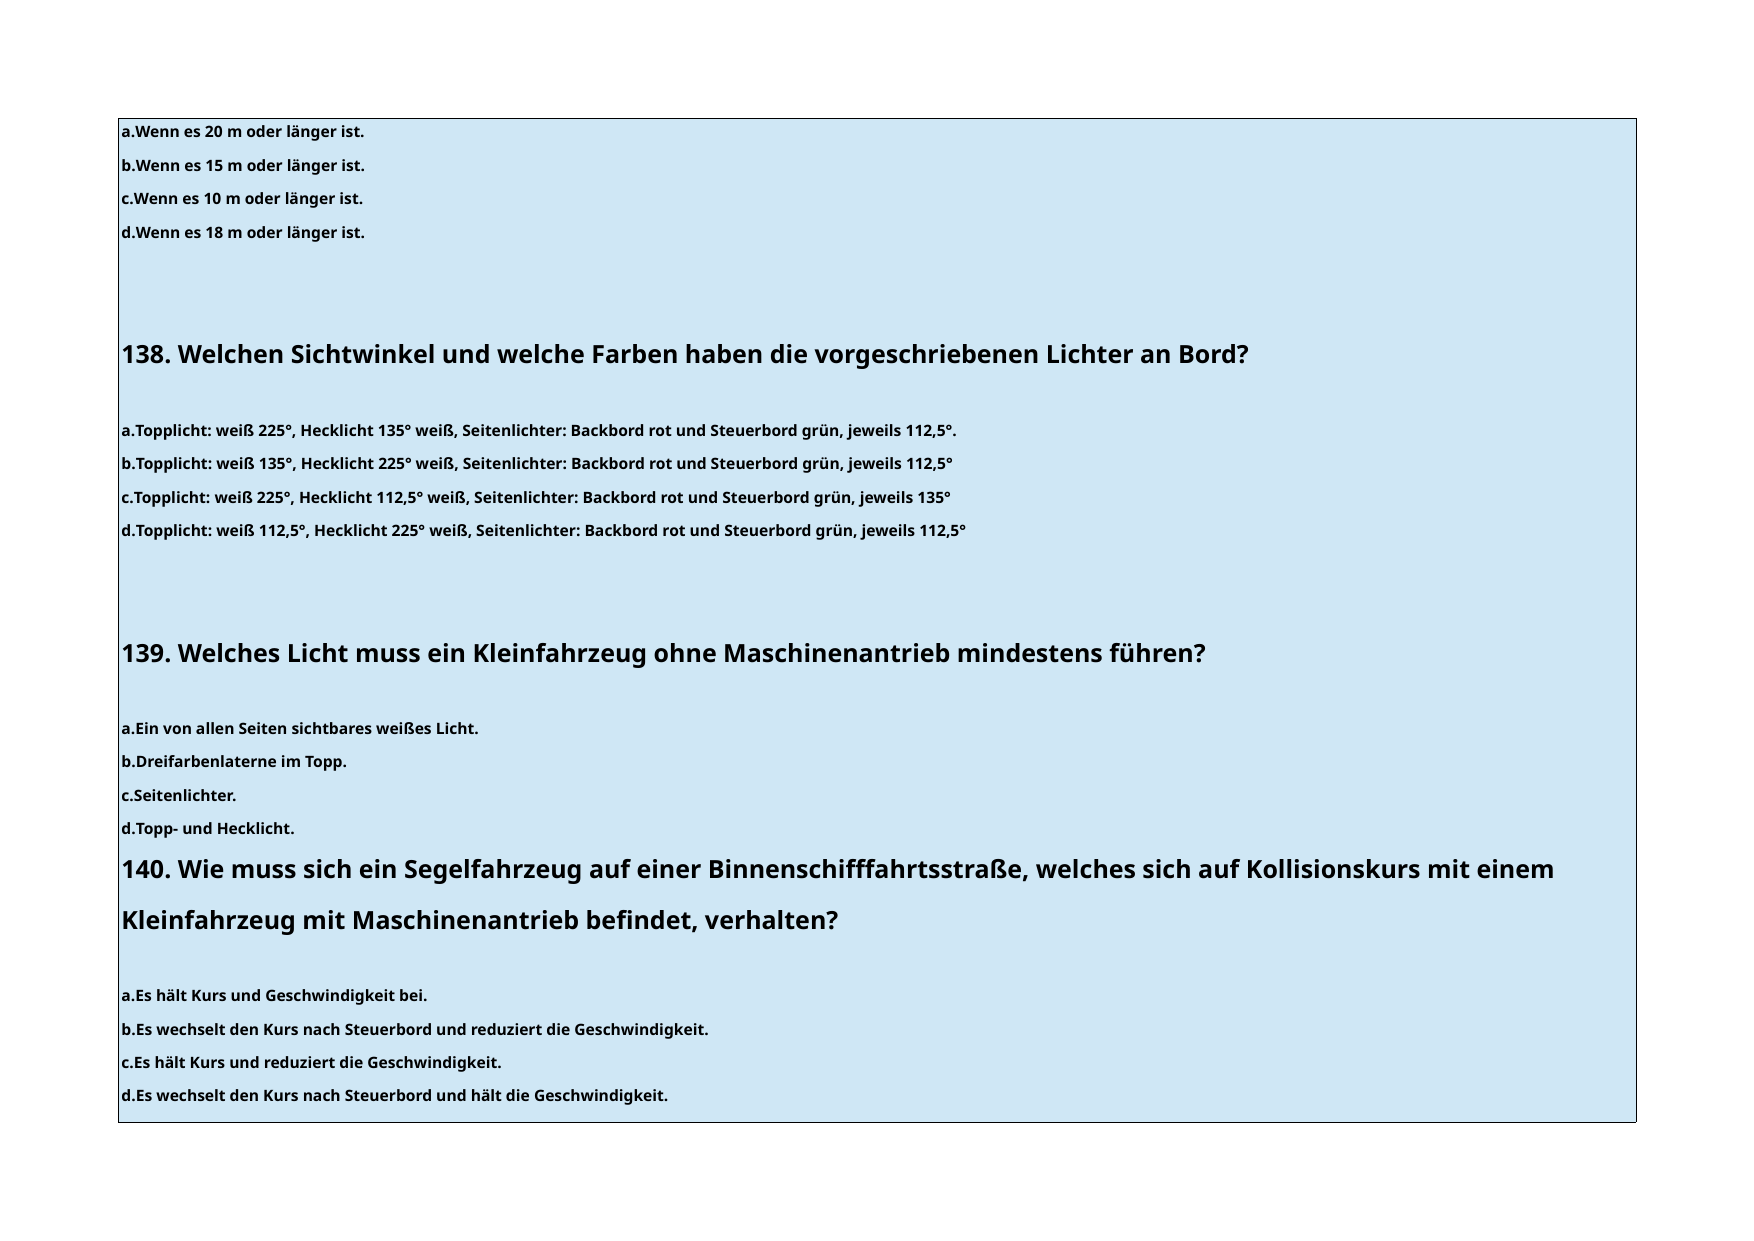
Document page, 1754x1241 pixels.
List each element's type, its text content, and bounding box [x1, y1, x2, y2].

list Topplicht: weiß 225°, Hecklicht 135° weiß, Seitenlichter: Backbord rot und Steuerbord grün, jeweils 112,5°. [121, 419, 1633, 441]
list Dreifarbenlaterne im Topp. [121, 751, 1633, 772]
list Es wechselt den Kurs nach Steuerbord und reduziert die Geschwindigkeit. [121, 1018, 1633, 1039]
list Topplicht: weiß 112,5°, Hecklicht 225° weiß, Seitenlichter: Backbord rot und Steuerbord grün, jeweils 112,5° [121, 520, 1633, 541]
list Es hält Kurs und reduziert die Geschwindigkeit. [121, 1052, 1633, 1073]
list Ein von allen Seiten sichtbares weißes Licht. [121, 718, 1633, 739]
list Topplicht: weiß 225°, Hecklicht 112,5° weiß, Seitenlichter: Backbord rot und Steuerbord grün, jeweils 135° [121, 486, 1633, 508]
list Wenn es 10 m oder länger ist. [121, 188, 1633, 209]
list Es wechselt den Kurs nach Steuerbord und hält die Geschwindigkeit. [121, 1085, 1633, 1106]
text 140. Wie muss sich ein Segelfahrzeug auf einer Binnenschifffahrtsstraße, welches sich auf Kollisionskurs mit einem Kleinfahrzeug mit Maschinenantrieb befindet, verhalten? [121, 852, 1633, 937]
list Topplicht: weiß 135°, Hecklicht 225° weiß, Seitenlichter: Backbord rot und Steuerbord grün, jeweils 112,5° [121, 453, 1633, 474]
text 138. Welchen Sichtwinkel und welche Farben haben die vorgeschriebenen Lichter an Bord? [121, 337, 1633, 371]
list Es hält Kurs und Geschwindigkeit bei. [121, 985, 1633, 1006]
text 139. Welches Licht muss ein Kleinfahrzeug ohne Maschinenantrieb mindestens führen? [121, 636, 1633, 669]
list Wenn es 15 m oder länger ist. [121, 154, 1633, 176]
list Topp- und Hecklicht. [121, 818, 1633, 839]
list Wenn es 20 m oder länger ist. [121, 121, 1633, 142]
list Seitenlichter. [121, 785, 1633, 806]
list Wenn es 18 m oder länger ist. [121, 221, 1633, 243]
